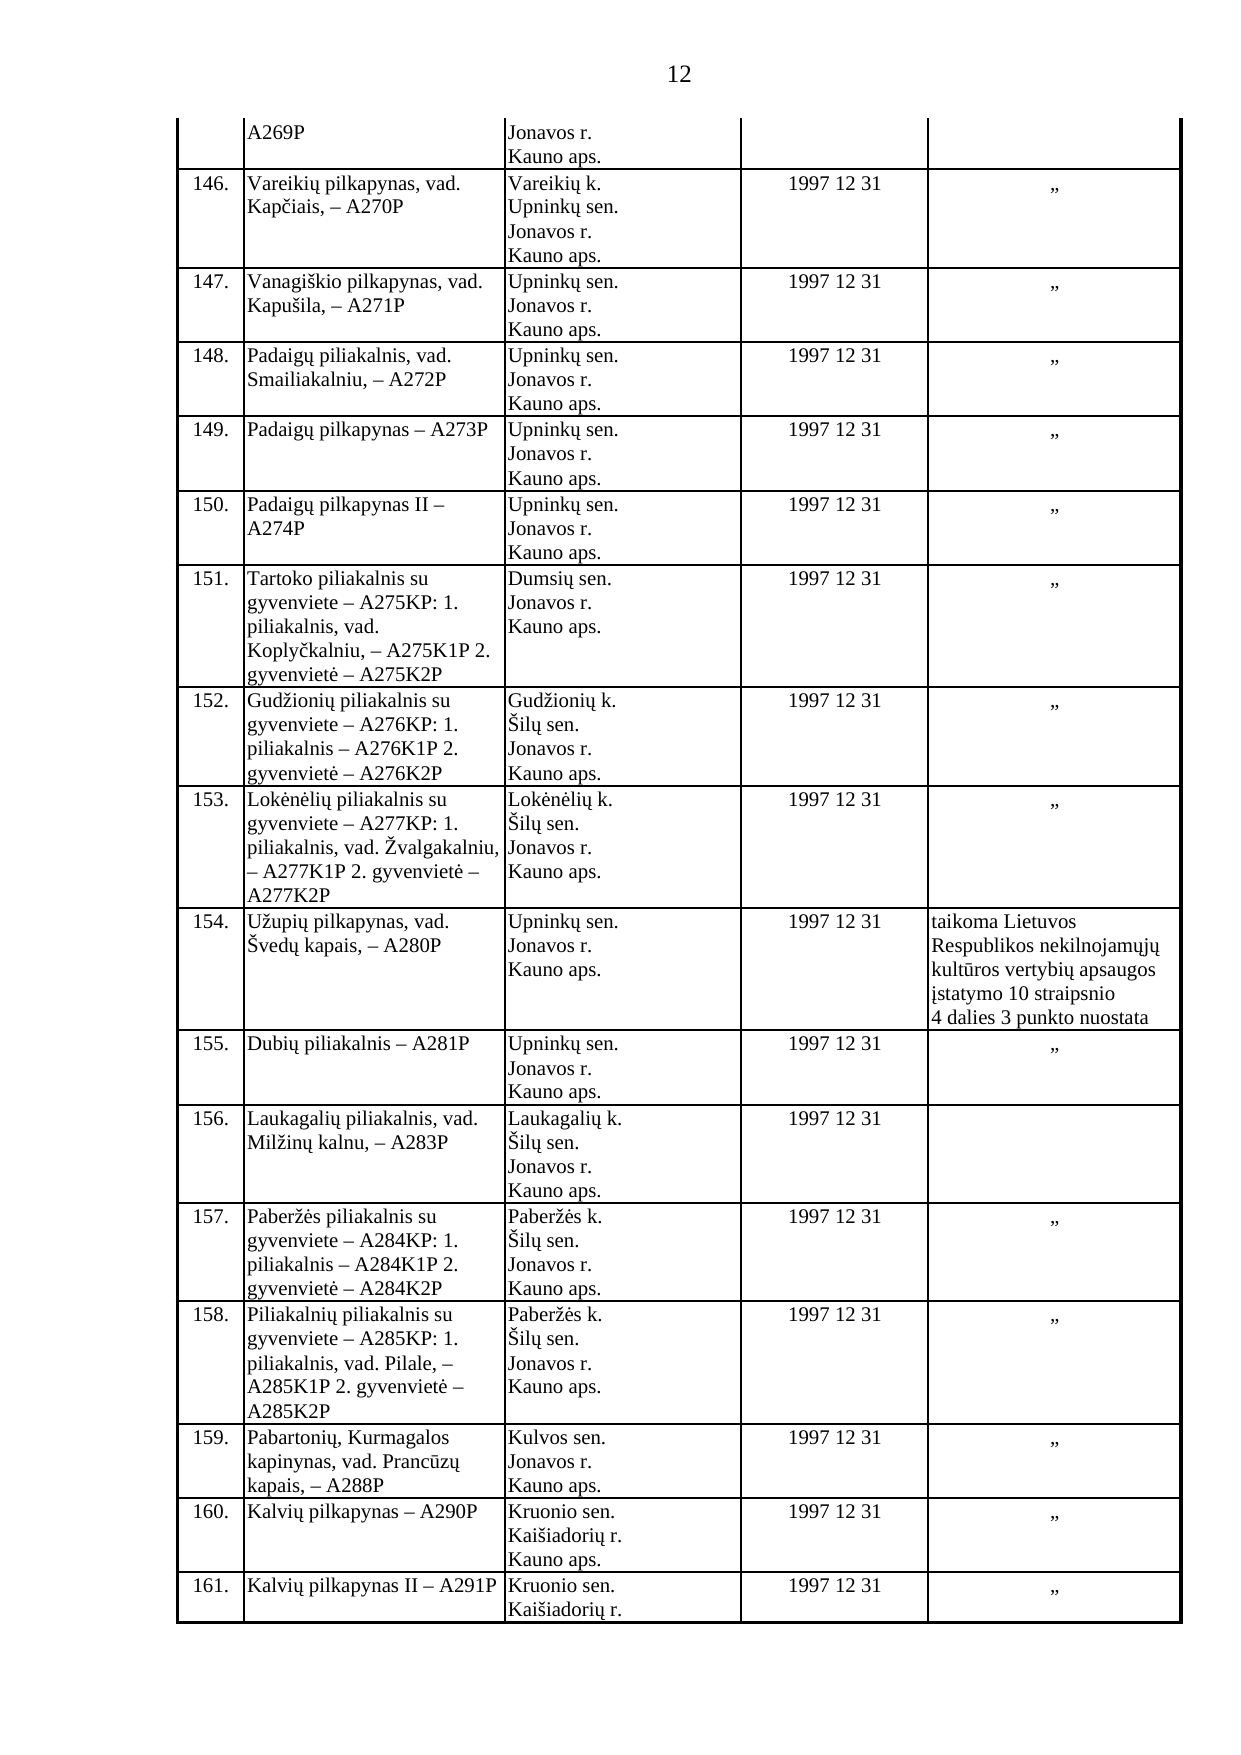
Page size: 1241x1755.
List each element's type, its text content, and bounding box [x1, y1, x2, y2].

table_cell Laukagalių k. Šilų sen. Jonavos r. Kauno aps. [506, 1106, 740, 1202]
table_cell Vanagiškio pilkapynas, vad. Kapušila, – A271P [245, 269, 504, 341]
table_cell 146. [179, 170, 243, 267]
table_cell 153. [179, 787, 243, 907]
table_cell Dubių piliakalnis – A281P [245, 1031, 504, 1103]
table_cell 1997 12 31 [742, 1031, 927, 1103]
table_cell „ [929, 1425, 1179, 1497]
table_cell Kruonio sen. Kaišiadorių r. Kauno aps. [506, 1499, 740, 1571]
table_cell 147. [179, 269, 243, 341]
table_cell [179, 118, 243, 168]
table_cell 1997 12 31 [742, 343, 927, 415]
table_cell Lokėnėlių piliakalnis su gyvenviete – A277KP: 1. piliakalnis, vad. Žvalgakalniu, – A277K1P 2. gyvenvietė – A277K2P [245, 787, 504, 907]
table_cell 158. [179, 1302, 243, 1423]
table_cell „ [929, 1031, 1179, 1103]
table_cell 1997 12 31 [742, 492, 927, 564]
table_cell 160. [179, 1499, 243, 1571]
table_cell 1997 12 31 [742, 1499, 927, 1571]
table_cell Pabartonių, Kurmagalos kapinynas, vad. Prancūzų kapais, – A288P [245, 1425, 504, 1497]
table_cell 154. [179, 909, 243, 1029]
table_cell „ [929, 269, 1179, 341]
table_cell 157. [179, 1204, 243, 1300]
table_cell „ [929, 1499, 1179, 1571]
table_cell Kalvių pilkapynas II – A291P [245, 1573, 504, 1621]
table_cell 152. [179, 688, 243, 784]
table_cell Užupių pilkapynas, vad. Švedų kapais, – A280P [245, 909, 504, 1029]
table_cell „ [929, 170, 1179, 267]
table_cell Lokėnėlių k. Šilų sen. Jonavos r. Kauno aps. [506, 787, 740, 907]
table_cell 1997 12 31 [742, 170, 927, 267]
table_cell Gudžionių k. Šilų sen. Jonavos r. Kauno aps. [506, 688, 740, 784]
table_cell 156. [179, 1106, 243, 1202]
table_cell 1997 12 31 [742, 787, 927, 907]
table_cell Upninkų sen. Jonavos r. Kauno aps. [506, 909, 740, 1029]
table_cell 1997 12 31 [742, 566, 927, 686]
table_cell Kulvos sen. Jonavos r. Kauno aps. [506, 1425, 740, 1497]
table_cell Dumsių sen. Jonavos r. Kauno aps. [506, 566, 740, 686]
table_cell Padaigų piliakalnis, vad. Smailiakalniu, – A272P [245, 343, 504, 415]
table_cell 1997 12 31 [742, 417, 927, 489]
table_cell „ [929, 688, 1179, 784]
table_cell 148. [179, 343, 243, 415]
table_cell Jonavos r. Kauno aps. [506, 118, 740, 168]
table_cell „ [929, 787, 1179, 907]
table_cell „ [929, 343, 1179, 415]
table_cell „ [929, 492, 1179, 564]
table_cell Vareikių pilkapynas, vad. Kapčiais, – A270P [245, 170, 504, 267]
table_cell 1997 12 31 [742, 1425, 927, 1497]
table_cell Gudžionių piliakalnis su gyvenviete – A276KP: 1. piliakalnis – A276K1P 2. gyvenvietė – A276K2P [245, 688, 504, 784]
table_cell 1997 12 31 [742, 688, 927, 784]
table_cell „ [929, 1204, 1179, 1300]
table_cell Upninkų sen. Jonavos r. Kauno aps. [506, 1031, 740, 1103]
table_cell Tartoko piliakalnis su gyvenviete – A275KP: 1. piliakalnis, vad. Koplyčkalniu, – A275K1P 2. gyvenvietė – A275K2P [245, 566, 504, 686]
table_cell Upninkų sen. Jonavos r. Kauno aps. [506, 417, 740, 489]
table_cell „ [929, 1573, 1179, 1621]
table_cell 155. [179, 1031, 243, 1103]
table_cell A269P [245, 118, 504, 168]
table_cell Paberžės k. Šilų sen. Jonavos r. Kauno aps. [506, 1204, 740, 1300]
table_cell Vareikių k. Upninkų sen. Jonavos r. Kauno aps. [506, 170, 740, 267]
table_cell Upninkų sen. Jonavos r. Kauno aps. [506, 492, 740, 564]
table_cell Paberžės k. Šilų sen. Jonavos r. Kauno aps. [506, 1302, 740, 1423]
table_cell [929, 118, 1179, 168]
table_cell 151. [179, 566, 243, 686]
table_cell Upninkų sen. Jonavos r. Kauno aps. [506, 269, 740, 341]
table_cell „ [929, 417, 1179, 489]
table_cell Piliakalnių piliakalnis su gyvenviete – A285KP: 1. piliakalnis, vad. Pilale, – A285K1P 2. gyvenvietė – A285K2P [245, 1302, 504, 1423]
table_cell Padaigų pilkapynas – A273P [245, 417, 504, 489]
table_cell Upninkų sen. Jonavos r. Kauno aps. [506, 343, 740, 415]
table_cell 1997 12 31 [742, 1204, 927, 1300]
table_cell 149. [179, 417, 243, 489]
table_cell „ [929, 566, 1179, 686]
table_cell 159. [179, 1425, 243, 1497]
table_cell 161. [179, 1573, 243, 1621]
table_cell taikoma Lietuvos Respublikos nekilnojamųjų kultūros vertybių apsaugos įstatymo 10 straipsnio 4 dalies 3 punkto nuostata [929, 909, 1179, 1029]
table_cell 1997 12 31 [742, 1302, 927, 1423]
table_cell „ [929, 1302, 1179, 1423]
table_cell Padaigų pilkapynas II – A274P [245, 492, 504, 564]
table_cell 1997 12 31 [742, 269, 927, 341]
table_cell 150. [179, 492, 243, 564]
table_cell [742, 118, 927, 168]
table_cell [929, 1106, 1179, 1202]
table_cell Laukagalių piliakalnis, vad. Milžinų kalnu, – A283P [245, 1106, 504, 1202]
table_cell 1997 12 31 [742, 909, 927, 1029]
table_cell Kruonio sen. Kaišiadorių r. [506, 1573, 740, 1621]
table_cell 1997 12 31 [742, 1573, 927, 1621]
table_cell 1997 12 31 [742, 1106, 927, 1202]
table_cell Kalvių pilkapynas – A290P [245, 1499, 504, 1571]
table_cell Paberžės piliakalnis su gyvenviete – A284KP: 1. piliakalnis – A284K1P 2. gyvenvietė – A284K2P [245, 1204, 504, 1300]
